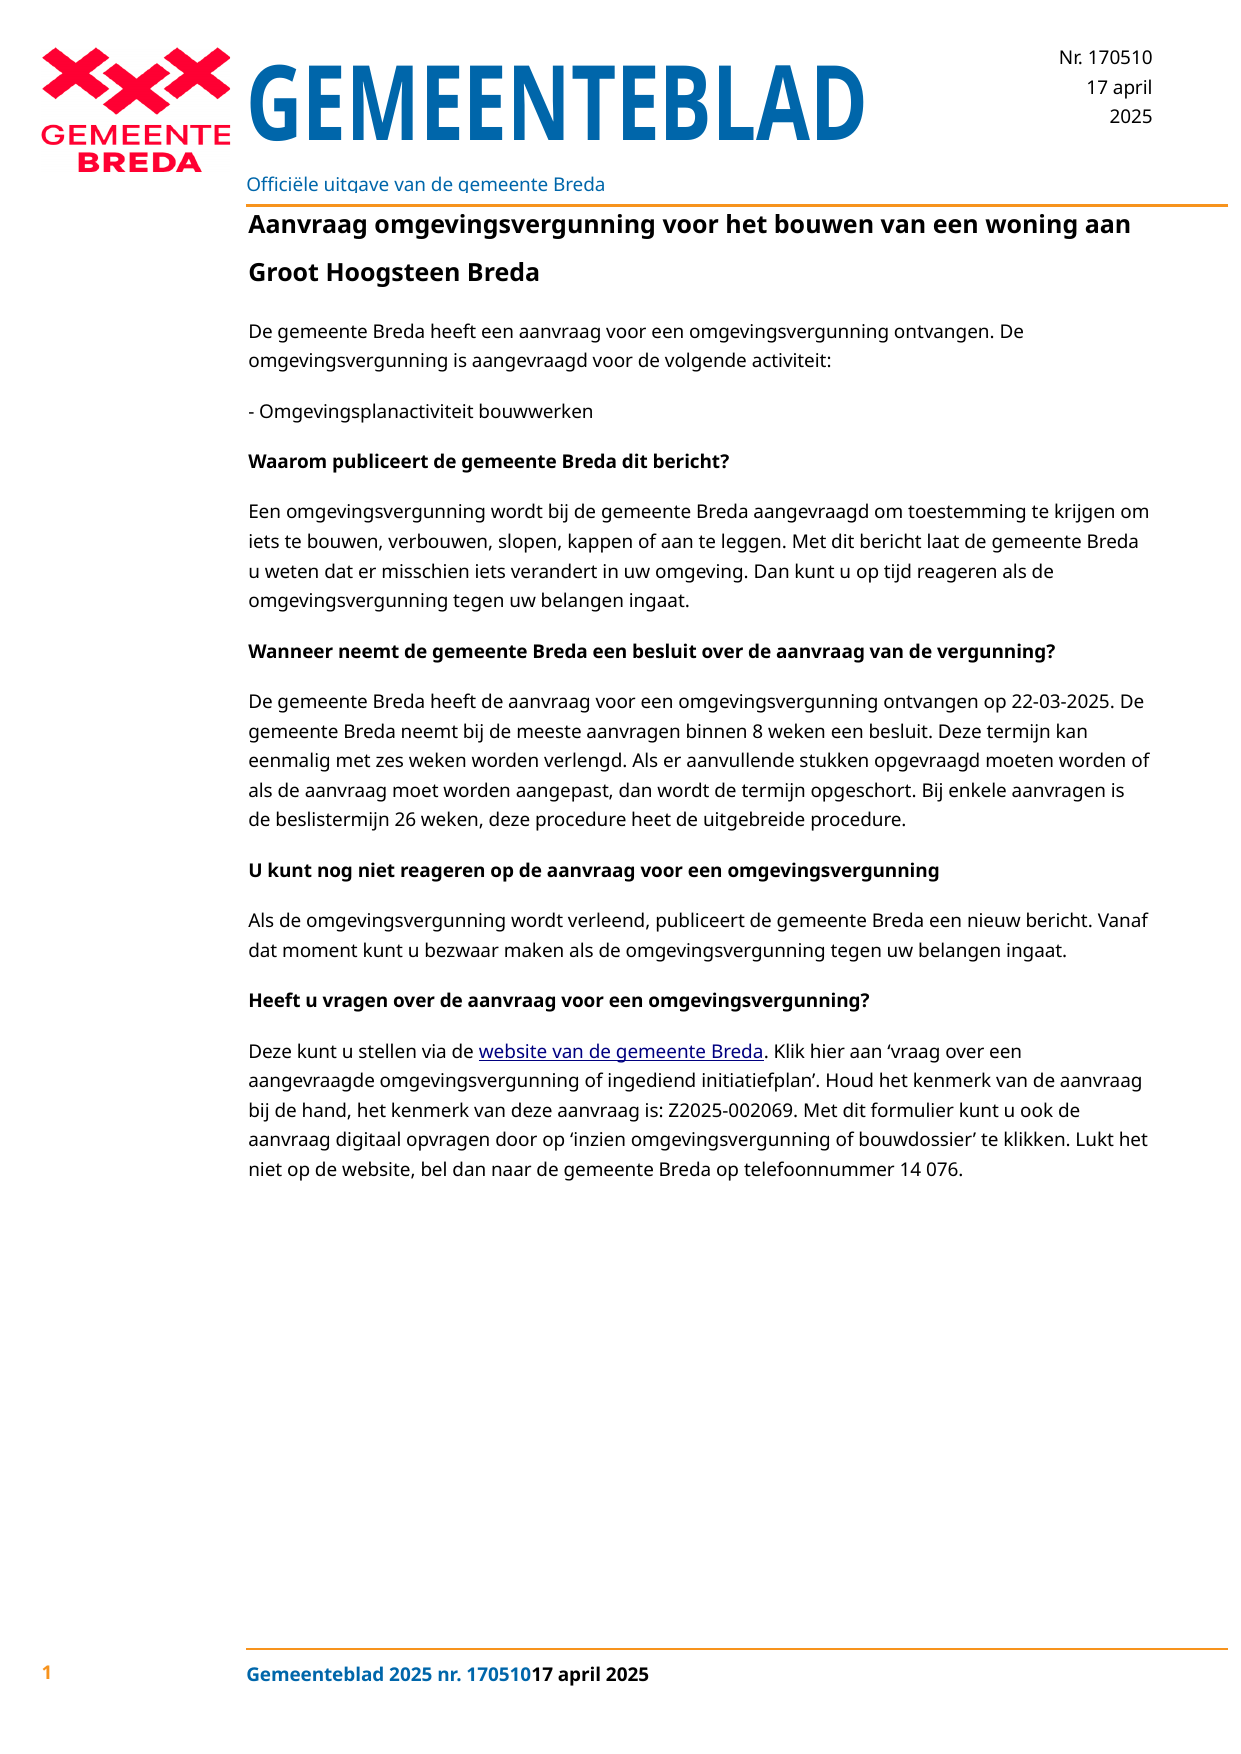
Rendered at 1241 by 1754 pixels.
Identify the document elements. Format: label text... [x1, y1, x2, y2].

text Waarom publiceert de gemeente Breda dit bericht? [248, 448, 1152, 474]
text - Omgevingsplanactiviteit bouwwerken [248, 398, 1152, 424]
picture [41, 47, 231, 172]
text De gemeente Breda heeft de aanvraag voor een omgevingsvergunning ontvangen op 22-03-2025. De gemeente Breda neemt bij de meeste aanvragen binnen 8 weken een besluit. Deze termijn kan eenmalig met zes weken worden verlengd. Als er aanvullende stukken opgevraagd moeten worden of als de aanvraag moet worden aangepast, dan wordt de termijn opgeschort. Bij enkele aanvragen is de beslistermijn 26 weken, deze procedure heet de uitgebreide procedure. [248, 688, 1152, 832]
text Heeft u vragen over de aanvraag voor een omgevingsvergunning? [248, 987, 1152, 1013]
text Wanneer neemt de gemeente Breda een besluit over de aanvraag van de vergunning? [248, 638, 1152, 664]
text De gemeente Breda heeft een aanvraag voor een omgevingsvergunning ontvangen. De omgevingsvergunning is aangevraagd voor de volgende activiteit: [248, 318, 1152, 373]
text U kunt nog niet reageren op de aanvraag voor een omgevingsvergunning [248, 857, 1152, 883]
text Aanvraag omgevingsvergunning voor het bouwen van een woning aan Groot Hoogsteen Breda [248, 207, 1152, 288]
text Een omgevingsvergunning wordt bij de gemeente Breda aangevraagd om toestemming te krijgen om iets te bouwen, verbouwen, slopen, kappen of aan te leggen. Met dit bericht laat de gemeente Breda u weten dat er misschien iets verandert in uw omgeving. Dan kunt u op tijd reageren als de omgevingsvergunning tegen uw belangen ingaat. [248, 499, 1152, 613]
text Als de omgevingsvergunning wordt verleend, publiceert de gemeente Breda een nieuw bericht. Vanaf dat moment kunt u bezwaar maken als de omgevingsvergunning tegen uw belangen ingaat. [248, 907, 1152, 963]
text Deze kunt u stellen via de website van de gemeente Breda. Klik hier aan ‘vraag over een aangevraagde omgevingsvergunning of ingediend initiatiefplan’. Houd het kenmerk van de aanvraag bij de hand, het kenmerk van deze aanvraag is: Z2025-002069. Met dit formulier kunt u ook de aanvraag digitaal opvragen door op ‘inzien omgevingsvergunning of bouwdossier’ te klikken. Lukt het niet op de website, bel dan naar de gemeente Breda op telefoonnummer 14 076. [248, 1038, 1152, 1182]
